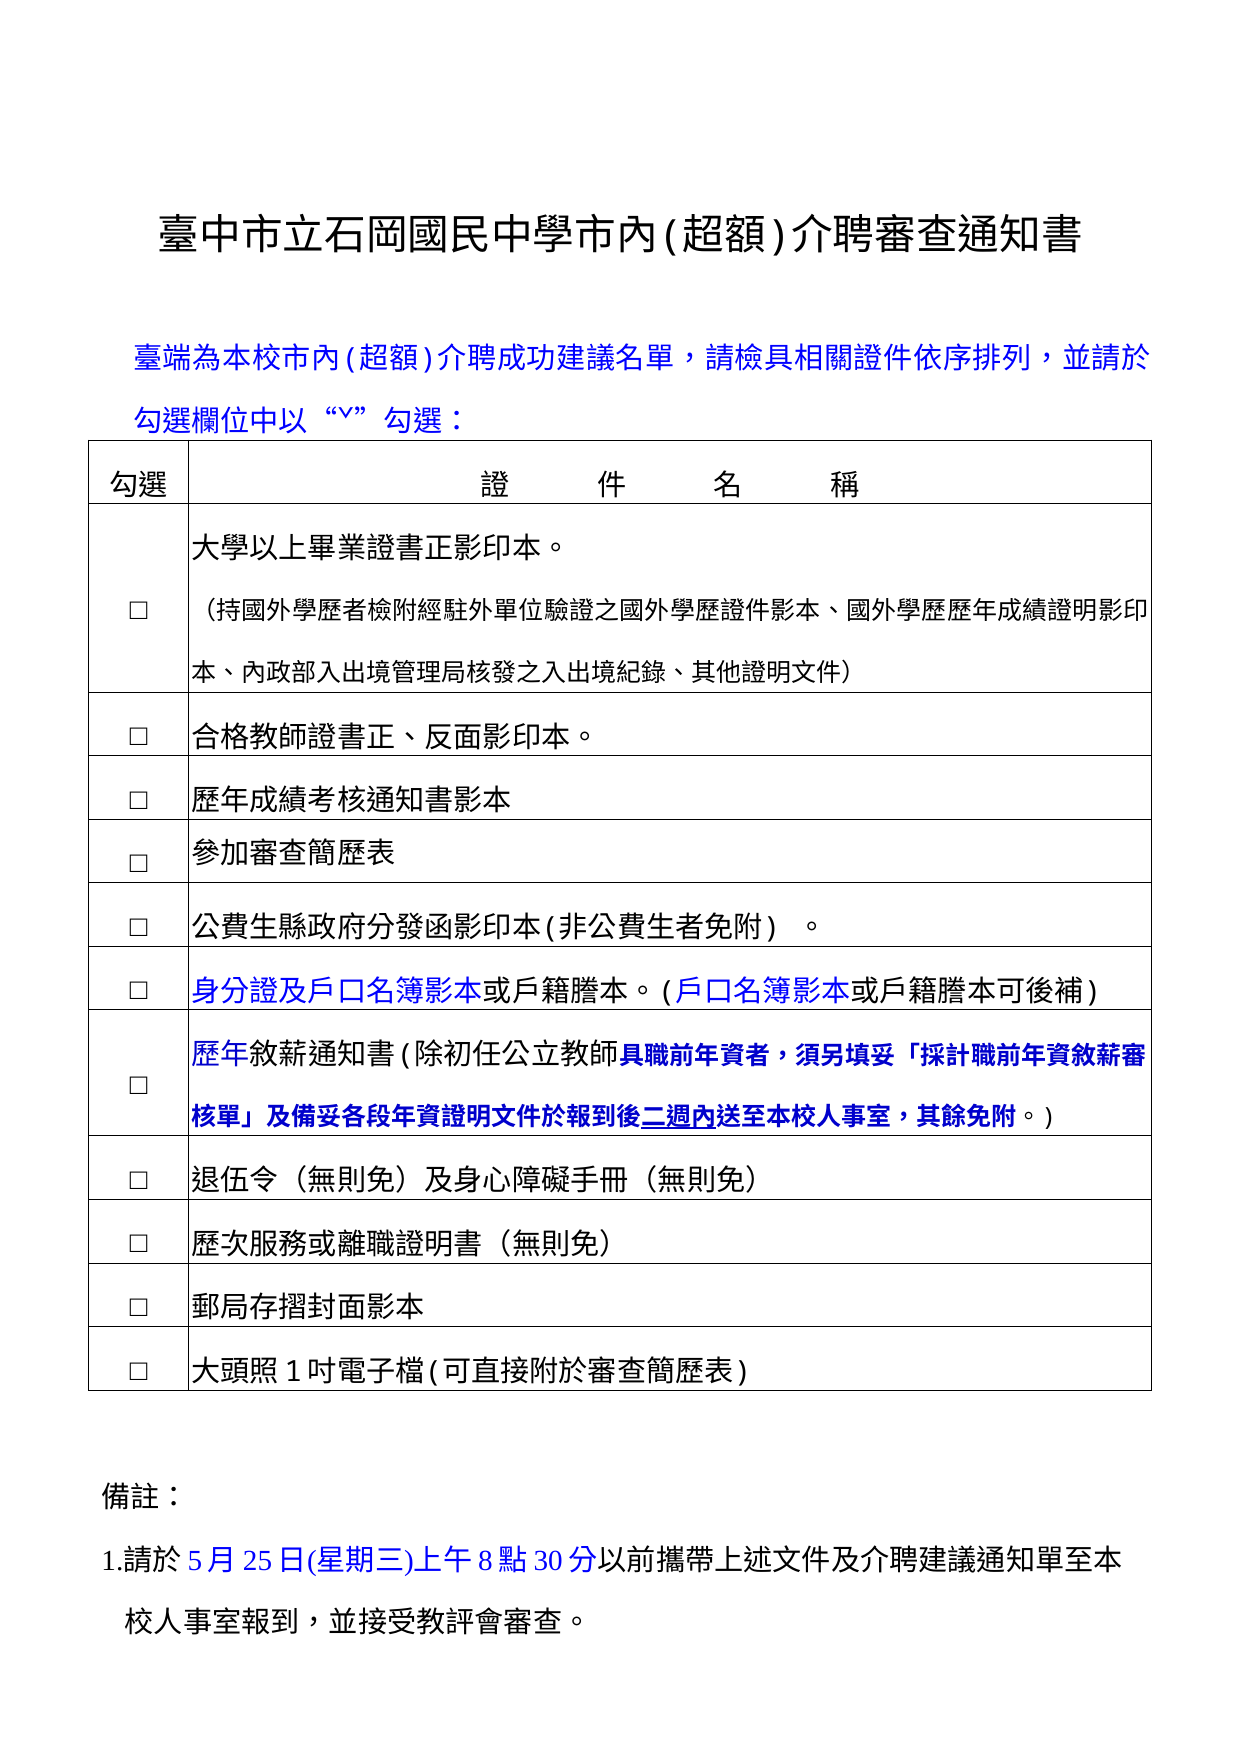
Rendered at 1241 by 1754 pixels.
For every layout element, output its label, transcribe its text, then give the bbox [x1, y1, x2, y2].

table_cell 參加審查簡歷表 [189, 820, 1151, 882]
table_cell □ [89, 1200, 188, 1262]
table_cell □ [89, 820, 188, 882]
table_cell 大學以上畢業證書正影印本。 （持國外學歷者檢附經駐外單位驗證之國外學歷證件影本、國外學歷歷年成績證明影印本、內政部入出境管理局核發之入出境紀錄、其他證明文件） [189, 504, 1151, 692]
table_cell □ [89, 883, 188, 946]
table_cell 歷年敘薪通知書(除初任公立教師具職前年資者，須另填妥「採計職前年資敘薪審核單」及備妥各段年資證明文件於報到後二週內送至本校人事室，其餘免附。) [189, 1010, 1151, 1135]
table_cell □ [89, 693, 188, 755]
table_header 證 件 名 稱 [189, 441, 1151, 503]
table_cell 歷次服務或離職證明書（無則免） [189, 1200, 1151, 1262]
table_cell 公費生縣政府分發函影印本(非公費生者免附) 。 [189, 883, 1151, 946]
table_cell 身分證及戶口名簿影本或戶籍謄本。(戶口名簿影本或戶籍謄本可後補) [189, 947, 1151, 1009]
text 臺端為本校市內(超額)介聘成功建議名單，請檢具相關證件依序排列，並請於勾選欄位中以“ˇ”勾選： [133, 314, 1152, 439]
table_cell 大頭照1吋電子檔(可直接附於審查簡歷表) [189, 1327, 1151, 1389]
table_cell □ [89, 947, 188, 1009]
text 備註： [101, 1453, 1139, 1516]
text 臺中市立石岡國民中學市內(超額)介聘審查通知書 [89, 189, 1152, 252]
table_cell □ [89, 1010, 188, 1135]
text 1.請於5月25日(星期三)上午8點30分以前攜帶上述文件及介聘建議通知單至本校人事室報到，並接受教評會審查。 [101, 1516, 1139, 1641]
table_cell □ [89, 504, 188, 692]
table_header 勾選 [89, 441, 188, 503]
table_cell 郵局存摺封面影本 [189, 1264, 1151, 1326]
table_cell 退伍令（無則免）及身心障礙手冊（無則免） [189, 1136, 1151, 1199]
table_cell □ [89, 1136, 188, 1199]
table_cell □ [89, 1264, 188, 1326]
table_cell 歷年成績考核通知書影本 [189, 756, 1151, 819]
table_cell 合格教師證書正、反面影印本。 [189, 693, 1151, 755]
table_cell □ [89, 1327, 188, 1389]
table_cell □ [89, 756, 188, 819]
